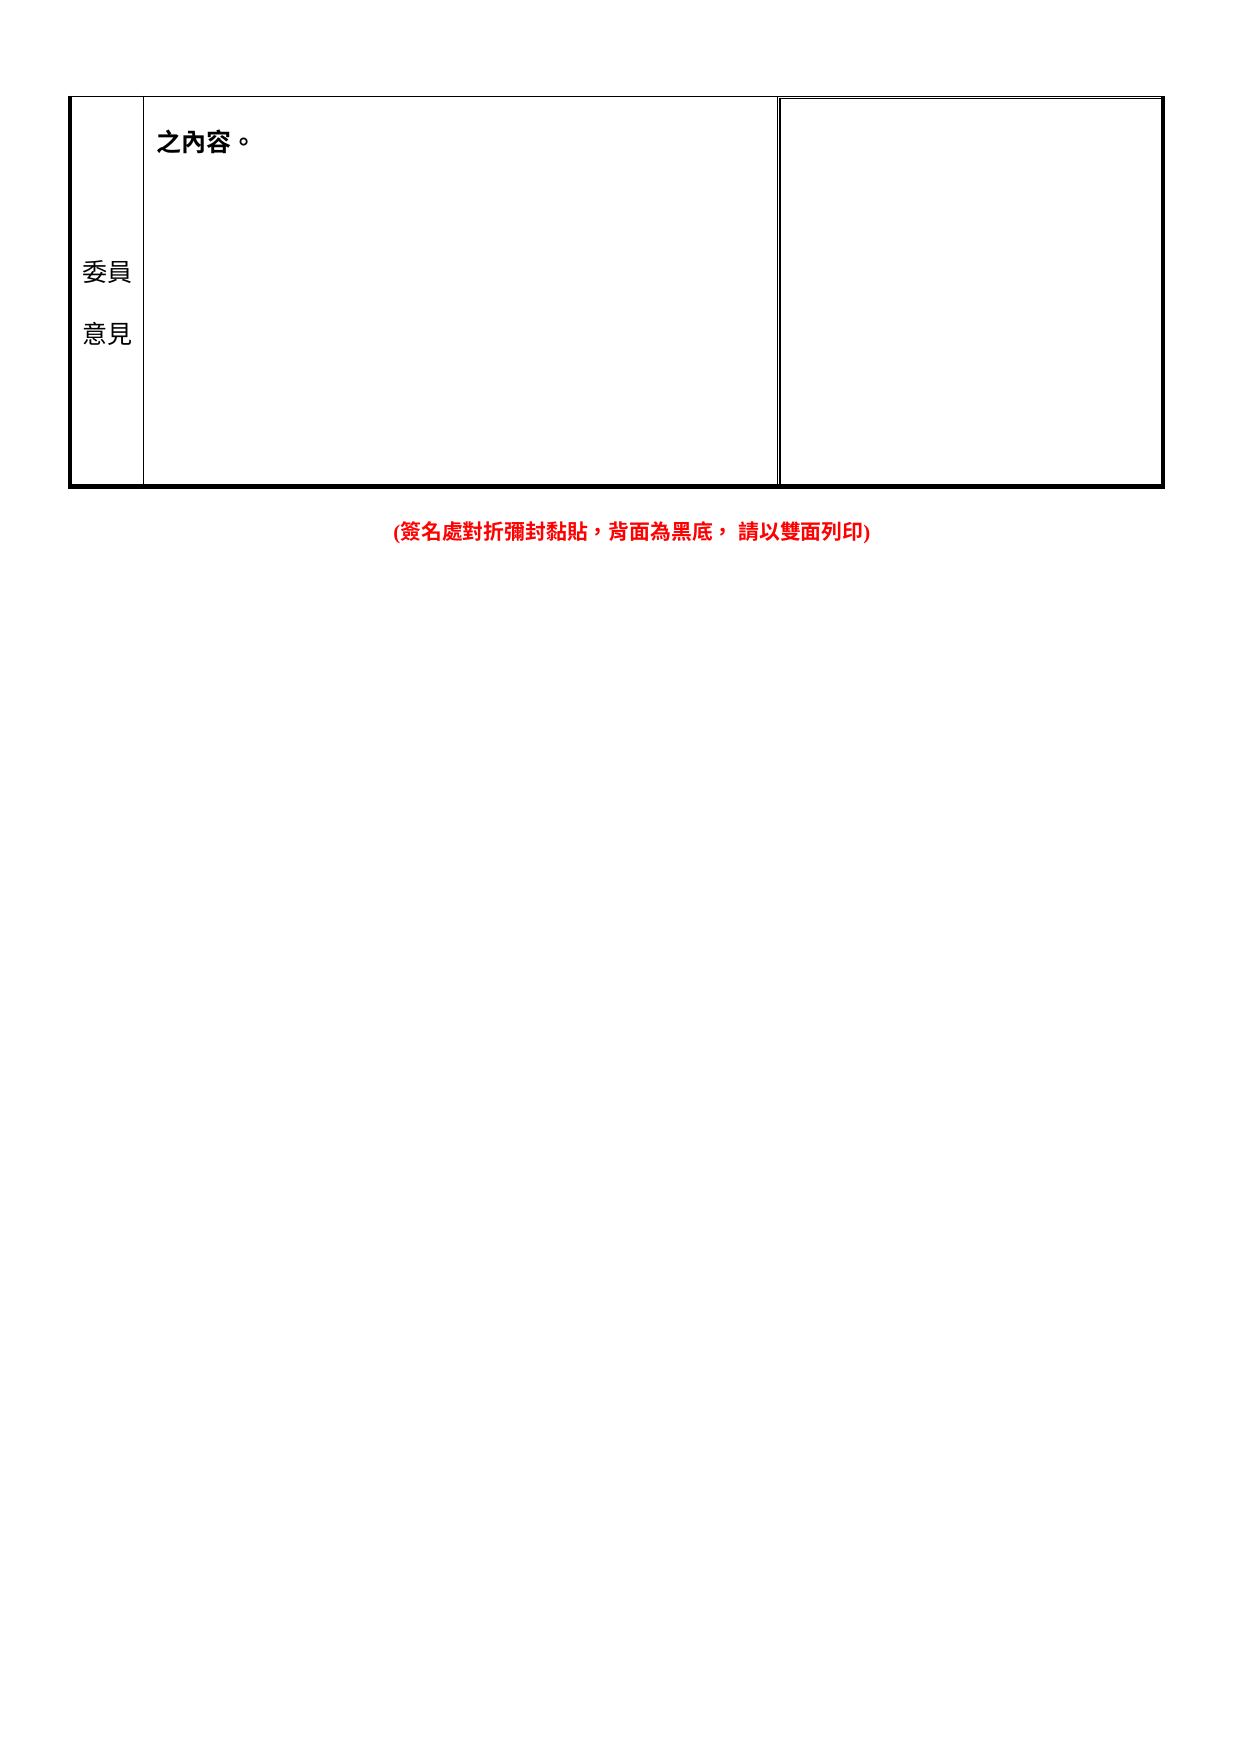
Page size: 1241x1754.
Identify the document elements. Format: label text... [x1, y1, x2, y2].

table_cell 委員意見 [72, 97, 143, 484]
table_cell [781, 99, 1161, 484]
text (簽名處對折彌封黏貼，背面為黑底， 請以雙面列印) [118, 489, 1152, 551]
table_cell 之內容。 [144, 97, 777, 484]
